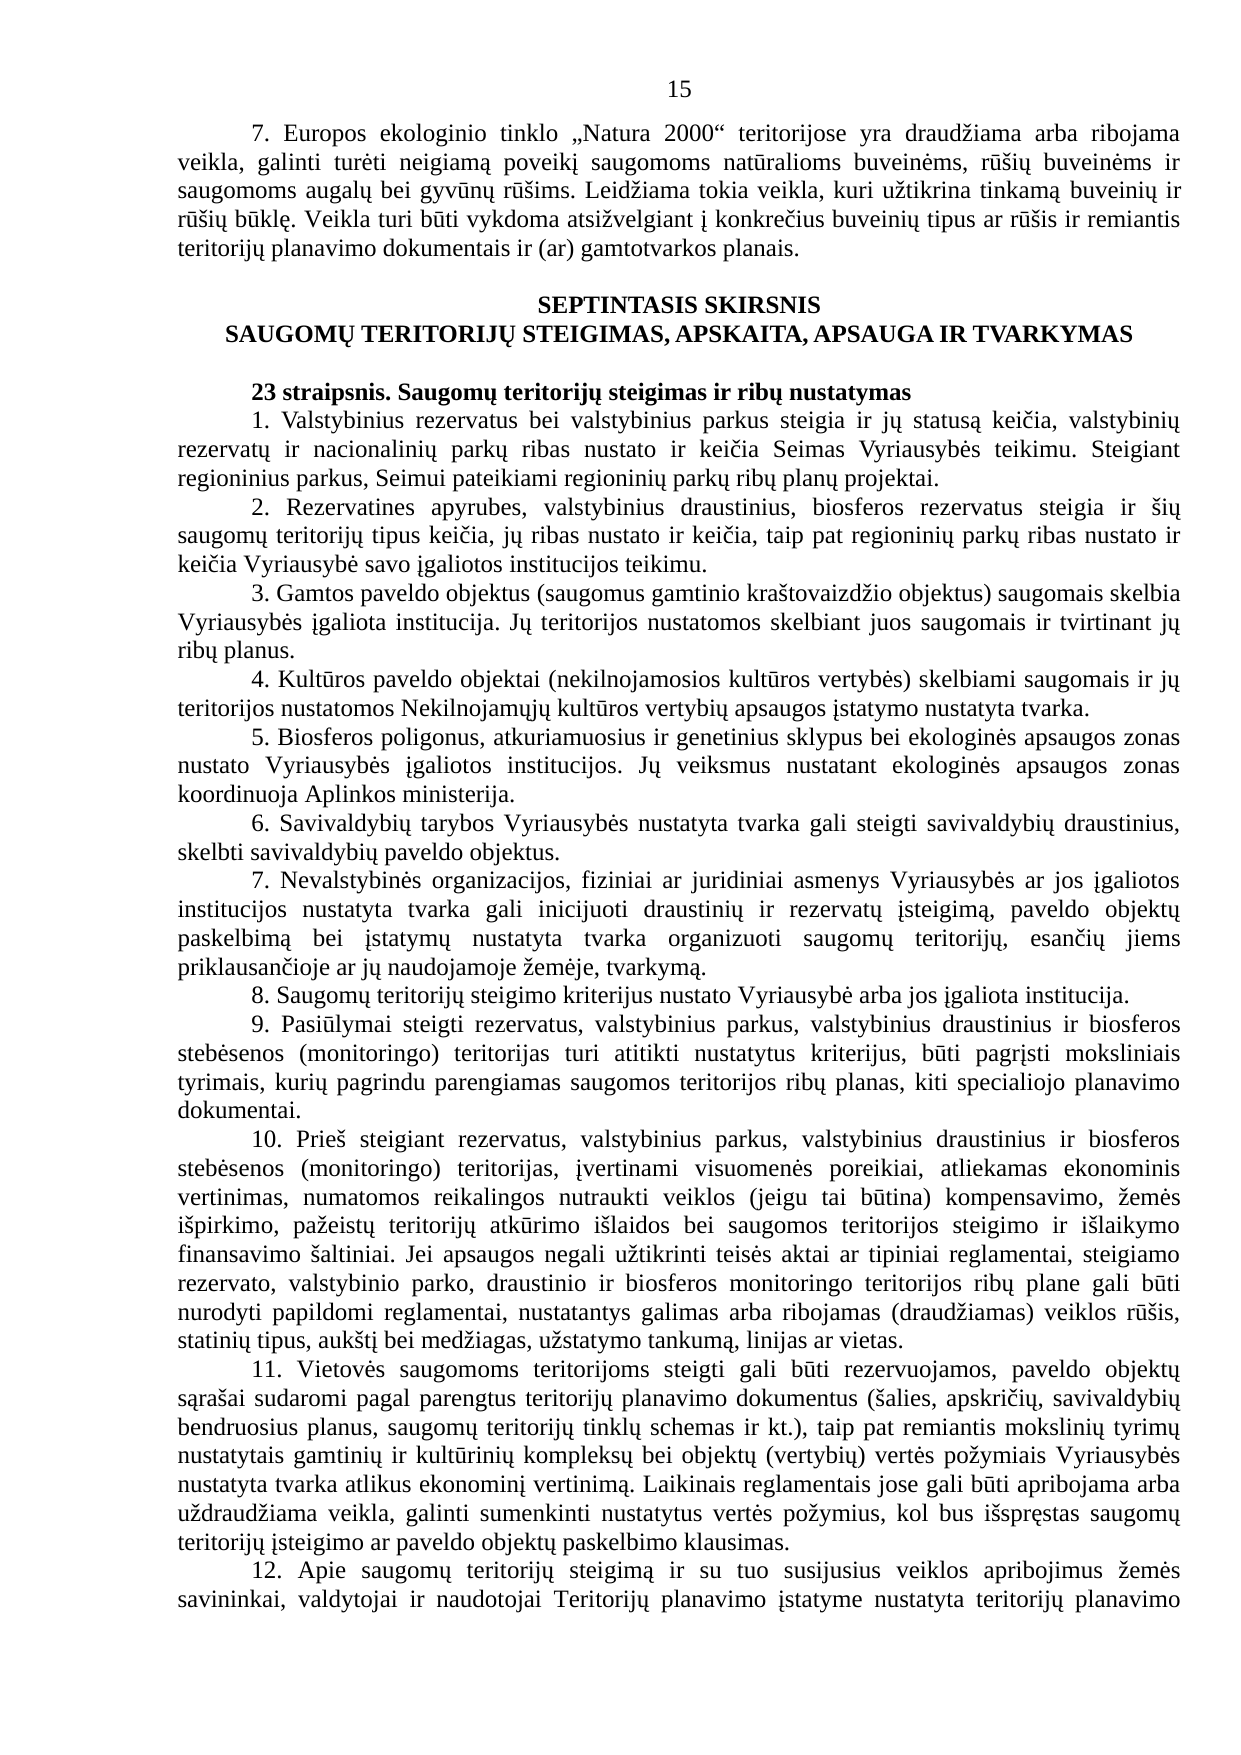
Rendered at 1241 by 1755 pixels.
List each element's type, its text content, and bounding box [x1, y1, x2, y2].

text 2. Rezervatines apyrubes, valstybinius draustinius, biosferos rezervatus steigia ir šių saugomų teritorijų tipus keičia, jų ribas nustato ir keičia, taip pat regioninių parkų ribas nustato ir keičia Vyriausybė savo įgaliotos institucijos teikimu. [177, 492, 1181, 578]
text 3. Gamtos paveldo objektus (saugomus gamtinio kraštovaizdžio objektus) saugomais skelbia Vyriausybės įgaliota institucija. Jų teritorijos nustatomos skelbiant juos saugomais ir tvirtinant jų ribų planus. [177, 578, 1181, 664]
text 1. Valstybinius rezervatus bei valstybinius parkus steigia ir jų statusą keičia, valstybinių rezervatų ir nacionalinių parkų ribas nustato ir keičia Seimas Vyriausybės teikimu. Steigiant regioninius parkus, Seimui pateikiami regioninių parkų ribų planų projektai. [177, 406, 1181, 492]
text 5. Biosferos poligonus, atkuriamuosius ir genetinius sklypus bei ekologinės apsaugos zonas nustato Vyriausybės įgaliotos institucijos. Jų veiksmus nustatant ekologinės apsaugos zonas koordinuoja Aplinkos ministerija. [177, 722, 1181, 808]
text SAUGOMŲ TERITORIJŲ STEIGIMAS, APSkaita, apsauga IR TVARKYMAS [177, 319, 1181, 348]
text 23 straipsnis. Saugomų teritorijų steigimas ir ribų nustatymas [177, 377, 1181, 406]
text 7. Nevalstybinės organizacijos, fiziniai ar juridiniai asmenys Vyriausybės ar jos įgaliotos institucijos nustatyta tvarka gali inicijuoti draustinių ir rezervatų įsteigimą, paveldo objektų paskelbimą bei įstatymų nustatyta tvarka organizuoti saugomų teritorijų, esančių jiems priklausančioje ar jų naudojamoje žemėje, tvarkymą. [177, 866, 1181, 981]
text 12. Apie saugomų teritorijų steigimą ir su tuo susijusius veiklos apribojimus žemės savininkai, valdytojai ir naudotojai Teritorijų planavimo įstatyme nustatyta teritorijų planavimo [177, 1556, 1181, 1613]
text 7. Europos ekologinio tinklo „Natura 2000“ teritorijose yra draudžiama arba ribojama veikla, galinti turėti neigiamą poveikį saugomoms natūralioms buveinėms, rūšių buveinėms ir saugomoms augalų bei gyvūnų rūšims. Leidžiama tokia veikla, kuri užtikrina tinkamą buveinių ir rūšių būklę. Veikla turi būti vykdoma atsižvelgiant į konkrečius buveinių tipus ar rūšis ir remiantis teritorijų planavimo dokumentais ir (ar) gamtotvarkos planais. [177, 118, 1181, 262]
text 6. Savivaldybių tarybos Vyriausybės nustatyta tvarka gali steigti savivaldybių draustinius, skelbti savivaldybių paveldo objektus. [177, 808, 1181, 866]
text 8. Saugomų teritorijų steigimo kriterijus nustato Vyriausybė arba jos įgaliota institucija. [177, 981, 1181, 1009]
text 4. Kultūros paveldo objektai (nekilnojamosios kultūros vertybės) skelbiami saugomais ir jų teritorijos nustatomos Nekilnojamųjų kultūros vertybių apsaugos įstatymo nustatyta tvarka. [177, 664, 1181, 722]
text 9. Pasiūlymai steigti rezervatus, valstybinius parkus, valstybinius draustinius ir biosferos stebėsenos (monitoringo) teritorijas turi atitikti nustatytus kriterijus, būti pagrįsti moksliniais tyrimais, kurių pagrindu parengiamas saugomos teritorijos ribų planas, kiti specialiojo planavimo dokumentai. [177, 1009, 1181, 1124]
text SEPTINTASIS SKIRSNIS [177, 291, 1181, 319]
text 11. Vietovės saugomoms teritorijoms steigti gali būti rezervuojamos, paveldo objektų sąrašai sudaromi pagal parengtus teritorijų planavimo dokumentus (šalies, apskričių, savivaldybių bendruosius planus, saugomų teritorijų tinklų schemas ir kt.), taip pat remiantis mokslinių tyrimų nustatytais gamtinių ir kultūrinių kompleksų bei objektų (vertybių) vertės požymiais Vyriausybės nustatyta tvarka atlikus ekonominį vertinimą. Laikinais reglamentais jose gali būti apribojama arba uždraudžiama veikla, galinti sumenkinti nustatytus vertės požymius, kol bus išspręstas saugomų teritorijų įsteigimo ar paveldo objektų paskelbimo klausimas. [177, 1354, 1181, 1556]
text 10. Prieš steigiant rezervatus, valstybinius parkus, valstybinius draustinius ir biosferos stebėsenos (monitoringo) teritorijas, įvertinami visuomenės poreikiai, atliekamas ekonominis vertinimas, numatomos reikalingos nutraukti veiklos (jeigu tai būtina) kompensavimo, žemės išpirkimo, pažeistų teritorijų atkūrimo išlaidos bei saugomos teritorijos steigimo ir išlaikymo finansavimo šaltiniai. Jei apsaugos negali užtikrinti teisės aktai ar tipiniai reglamentai, steigiamo rezervato, valstybinio parko, draustinio ir biosferos monitoringo teritorijos ribų plane gali būti nurodyti papildomi reglamentai, nustatantys galimas arba ribojamas (draudžiamas) veiklos rūšis, statinių tipus, aukštį bei medžiagas, užstatymo tankumą, linijas ar vietas. [177, 1124, 1181, 1354]
